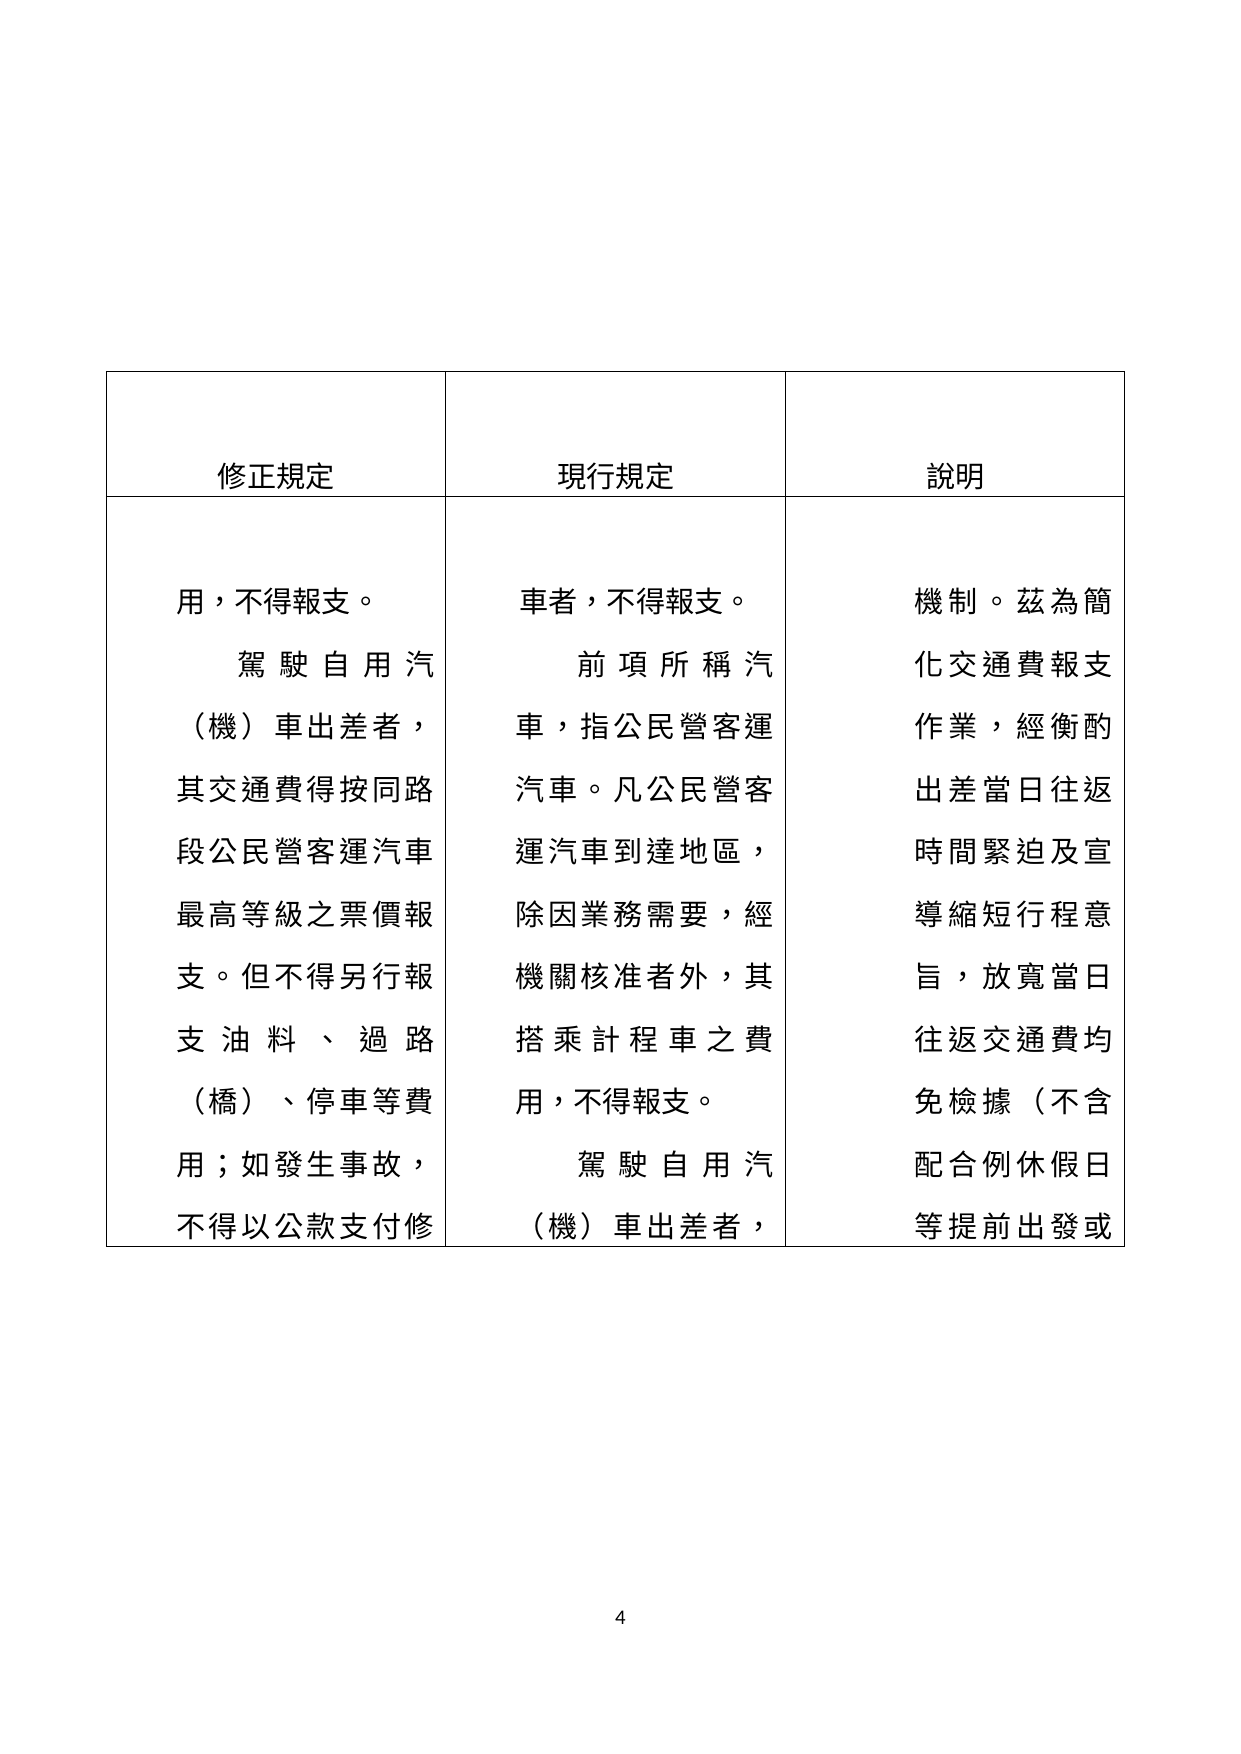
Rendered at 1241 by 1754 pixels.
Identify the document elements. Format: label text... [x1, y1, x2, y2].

table_header 現行規定 [446, 372, 785, 496]
table_cell 五、交通費包括出差行程中必須搭乘之飛機、高鐵、船舶、汽車、火車、捷運等費用，均覈實報支；搭乘飛機、高鐵、座(艙)位有分等之船舶者，應檢附票根或購票證明文件。但機關學校專備交通工具或領有免費票或搭乘便車者，不得報支。 前項所稱汽車，指公民營客運汽車。凡公民營客運汽車到達地區，除因業務需要，經機關核准者外，其搭乘計程車之費用，不得報支。 駕駛自用汽（機）車出差者，其交通費得按同路段公民營客運汽車最高等級之票價報支。但不得另行報支油料、過路（橋）、停車等費用；如發生事故，不得以公款支付修理費用及對第三者之損害賠償。 [446, 497, 785, 1246]
table_header 修正規定 [107, 372, 445, 496]
table_header 說明 [786, 372, 1124, 496]
table_cell 交通費包括出差行程中必須搭乘之飛機、高鐵、船舶、汽車、火車、捷運等費用，均覈實報支；搭乘飛機、高鐵、座(艙)位有分等之船舶者，應檢附票根或購票證明文件，但當日往返者，無須檢附。 前項所稱汽車，指公民營客運汽車。凡公民營客運汽車到達地區，除因業務需要，經機關核准者外，其搭乘計程車之費用，不得報支。 駕駛自用汽（機）車出差者，其交通費得按同路段公民營客運汽車最高等級之票價報支。但不得另行報支油料、過路（橋）、停車等費用；如發生事故，不得以公款支付修理費用及對第三者之損害賠償。 機關學校專備交通工具或領有免費票或搭乘便車者，不得報支交通費。 [107, 497, 445, 1246]
table_cell 參照行政院頒「國內出差旅費報支要點」第五點修正。 現行規定交通費採覈實報支，其中搭乘飛機、高鐵、座(艙)位有分等之船舶者，因有以低報高誘因，原採檢據核銷機制。茲為簡化交通費報支作業，經衡酌出差當日往返時間緊迫及宣導縮短行程意旨，放寬當日往返交通費均免檢據（不含配合例休假日等提前出發或延後返回情形），修正第一項規定。各機關應加強宣導報支規定，強化同仁法治觀念，避免遭致廉政風險。 第一項後段規定移列至第四項，並酌修文字。 [786, 497, 1124, 1246]
